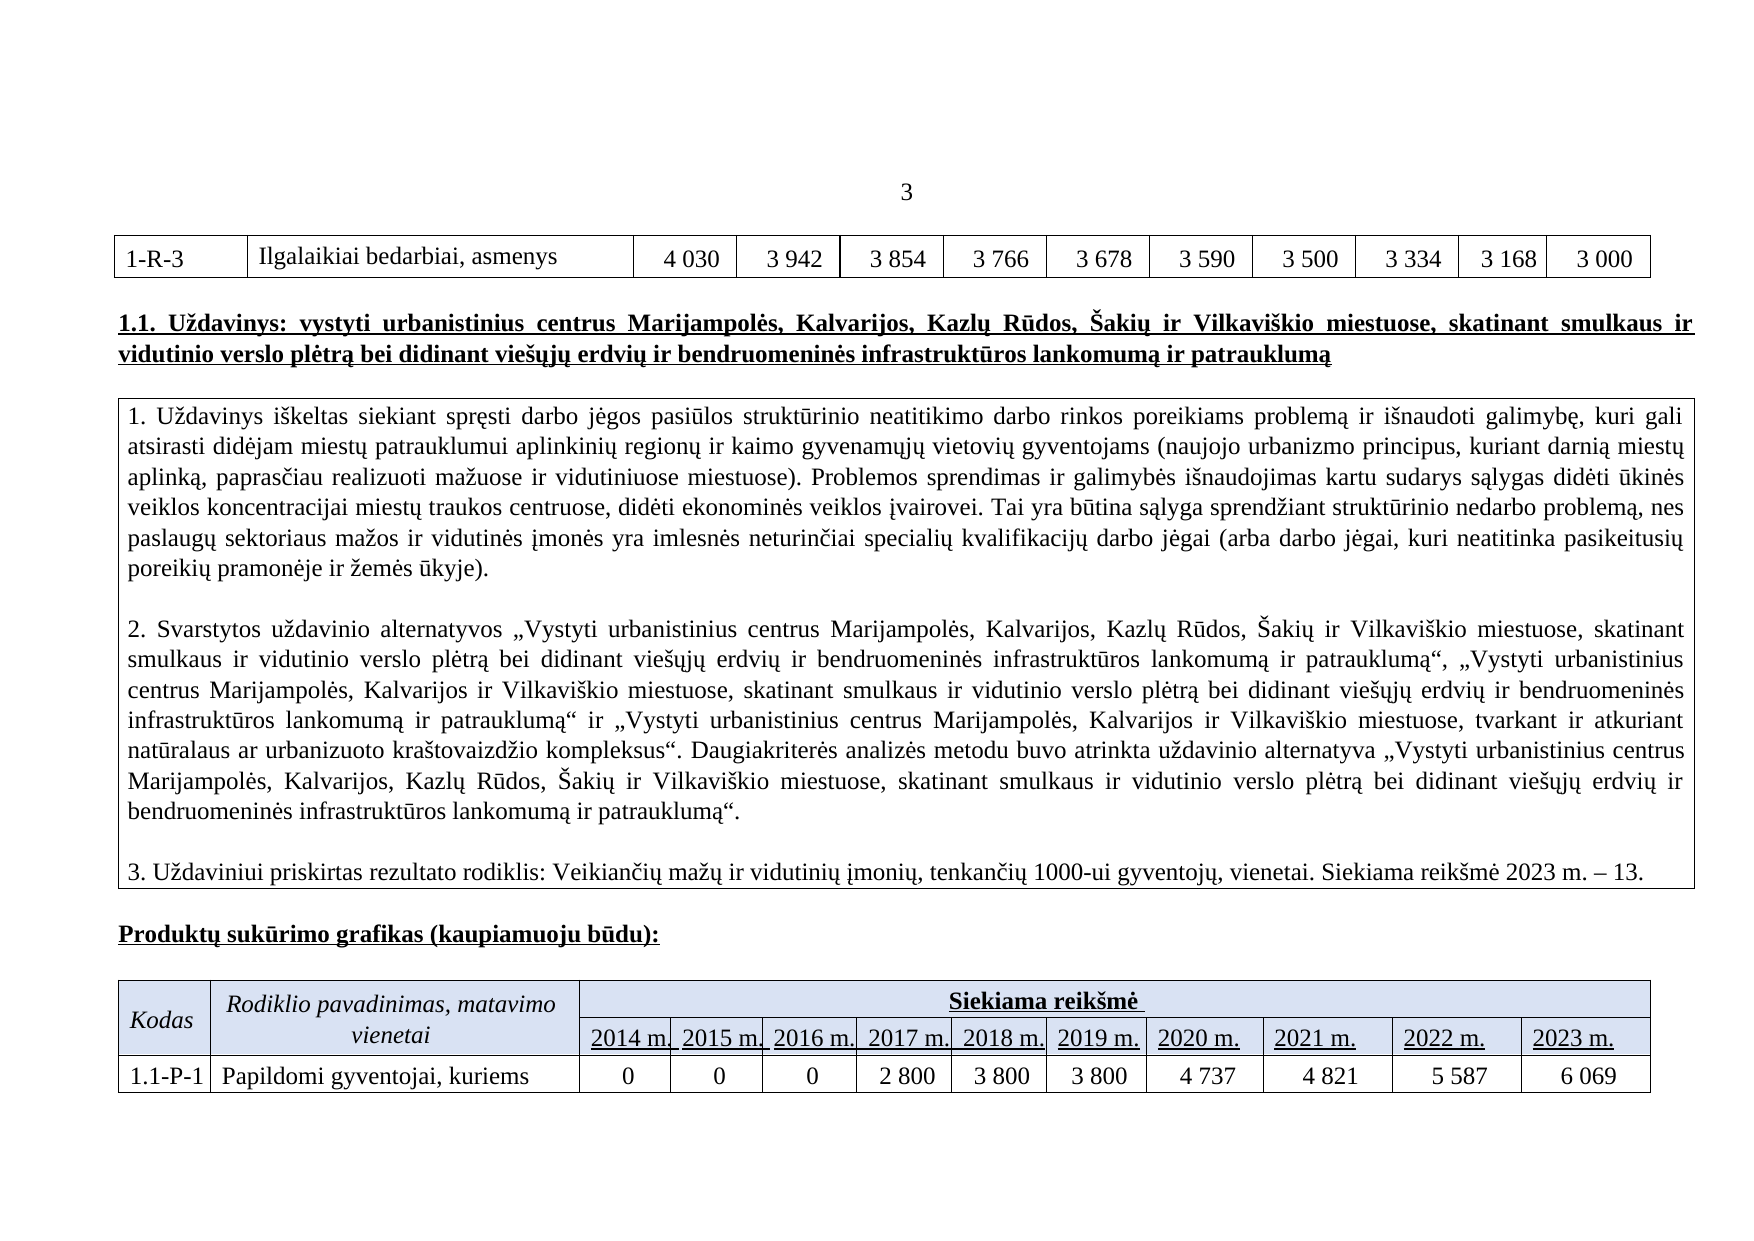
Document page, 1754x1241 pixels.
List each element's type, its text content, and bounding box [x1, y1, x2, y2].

table_header [580, 981, 671, 1017]
table_cell 0 [580, 1056, 670, 1092]
table_cell [857, 1050, 951, 1054]
table_cell 3 334 [1356, 236, 1458, 277]
text 3. Uždaviniui priskirtas rezultato rodiklis: Veikiančių mažų ir vidutinių įmonių, tenkančių 1000-ui gyventojų, vienetai. Siekiama reikšmė 2023 m. – 13. [119, 854, 1694, 888]
table_cell 4 737 [1147, 1056, 1263, 1092]
table_cell 2017 m. [857, 1018, 951, 1048]
table_cell 3 678 [1047, 236, 1149, 277]
table_cell 3 000 [1547, 236, 1650, 277]
table_cell 3 500 [1253, 236, 1355, 277]
table_cell 3 942 [737, 236, 839, 277]
table_header Siekiama reikšmė [938, 981, 1146, 1017]
table_cell 2014 m. [580, 1018, 670, 1054]
table_header [1263, 981, 1392, 1017]
table_cell 4 821 [1264, 1056, 1392, 1092]
table_cell 2020 m. [1147, 1018, 1263, 1054]
table_cell Ilgalaikiai bedarbiai, asmenys [248, 236, 633, 277]
table_header [1146, 981, 1263, 1017]
table_cell 3 800 [952, 1056, 1046, 1092]
table_cell 5 587 [1393, 1056, 1521, 1092]
table_cell 0 [763, 1056, 856, 1092]
table_cell 3 590 [1150, 236, 1252, 277]
table_cell 6 069 [1522, 1056, 1650, 1092]
table_header [857, 981, 938, 1017]
table_cell 2015 m. [671, 1018, 762, 1054]
table_cell 3 766 [944, 236, 1046, 277]
table_cell 3 168 [1459, 236, 1546, 277]
text 1.1. Uždavinys: vystyti urbanistinius centrus Marijampolės, Kalvarijos, Kazlų Rūdos, Šakių ir Vilkaviškio miestuose, skatinant smulkaus ir [118, 308, 1695, 333]
table_cell 2022 m. [1393, 1018, 1521, 1054]
table_cell 0 [671, 1056, 762, 1092]
table_cell 2019 m. [1047, 1018, 1146, 1054]
text 2. Svarstytos uždavinio alternatyvos „Vystyti urbanistinius centrus Marijampolės, Kalvarijos, Kazlų Rūdos, Šakių ir Vilkaviškio miestuose, skatinant smulkaus ir vidutinio verslo plėtrą bei didinant viešųjų erdvių ir bendruomeninės infrastruktūros lankomumą ir patrauklumą“, „Vystyti urbanistinius centrus Marijampolės, Kalvarijos ir Vilkaviškio miestuose, skatinant smulkaus ir vidutinio verslo plėtrą bei didinant viešųjų erdvių ir bendruomeninės infrastruktūros lankomumą ir patrauklumą“ ir „Vystyti urbanistinius centrus Marijampolės, Kalvarijos ir Vilkaviškio miestuose, tvarkant ir atkuriant natūralaus ar urbanizuoto kraštovaizdžio kompleksus“. Daugiakriterės analizės metodu buvo atrinkta uždavinio alternatyva „Vystyti urbanistinius centrus Marijampolės, Kalvarijos, Kazlų Rūdos, Šakių ir Vilkaviškio miestuose, skatinant smulkaus ir vidutinio verslo plėtrą bei didinant viešųjų erdvių ir bendruomeninės infrastruktūros lankomumą ir patrauklumą“. [119, 611, 1694, 825]
table_cell 3 800 [1047, 1056, 1146, 1092]
table_header Kodas [119, 981, 210, 1054]
table_cell 1.1-P-1 [119, 1056, 210, 1092]
text Produktų sukūrimo grafikas (kaupiamuoju būdu): [118, 919, 1742, 947]
table_cell 2016 m. [763, 1018, 856, 1054]
text vidutinio verslo plėtrą bei didinant viešųjų erdvių ir bendruomeninės infrastruktūros lankomumą ir patrauklumą [118, 335, 1695, 367]
table_cell 3 854 [841, 236, 943, 277]
table_cell 2021 m. [1264, 1018, 1392, 1054]
table_header Rodiklio pavadinimas, matavimo vienetai [211, 981, 579, 1054]
table_cell 2018 m. [952, 1018, 1046, 1054]
table_cell Papildomi gyventojai, kuriems [211, 1056, 579, 1092]
table_header [1521, 981, 1650, 1017]
table_header [762, 981, 857, 1017]
table_cell 2023 m. [1522, 1018, 1650, 1054]
table_cell 2 800 [857, 1056, 951, 1092]
table_header [671, 981, 762, 1017]
table_cell 1-R-3 [115, 236, 247, 277]
table_cell 4 030 [634, 236, 736, 277]
table_header [1392, 981, 1521, 1017]
text 1. Uždavinys iškeltas siekiant spręsti darbo jėgos pasiūlos struktūrinio neatitikimo darbo rinkos poreikiams problemą ir išnaudoti galimybę, kuri gali atsirasti didėjam miestų patrauklumui aplinkinių regionų ir kaimo gyvenamųjų vietovių gyventojams (naujojo urbanizmo principus, kuriant darnią miestų aplinką, paprasčiau realizuoti mažuose ir vidutiniuose miestuose). Problemos sprendimas ir galimybės išnaudojimas kartu sudarys sąlygas didėti ūkinės veiklos koncentracijai miestų traukos centruose, didėti ekonominės veiklos įvairovei. Tai yra būtina sąlyga sprendžiant struktūrinio nedarbo problemą, nes paslaugų sektoriaus mažos ir vidutinės įmonės yra imlesnės neturinčiai specialių kvalifikacijų darbo jėgai (arba darbo jėgai, kuri neatitinka pasikeitusių poreikių pramonėje ir žemės ūkyje). [119, 399, 1694, 582]
